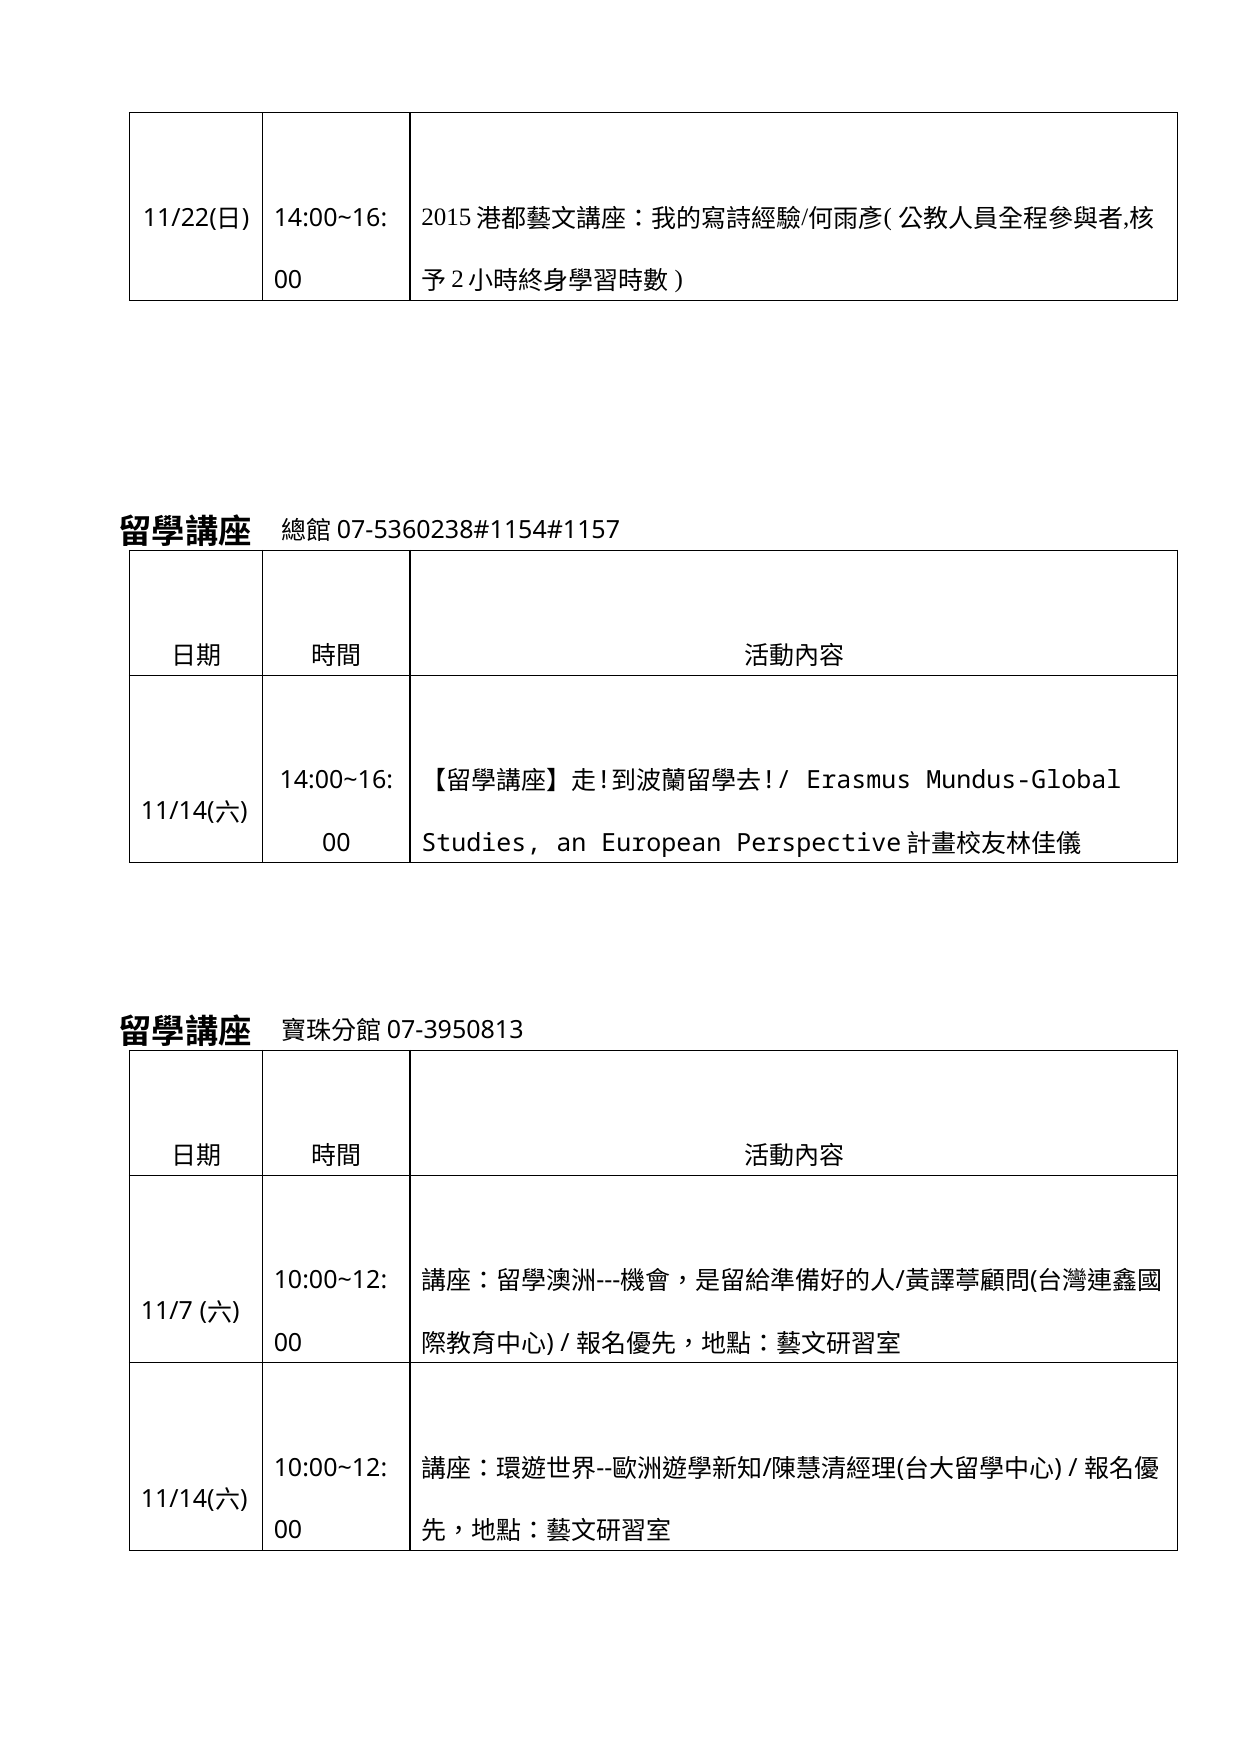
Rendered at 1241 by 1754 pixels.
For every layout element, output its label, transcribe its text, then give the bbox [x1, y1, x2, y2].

table_cell 【留學講座】走!到波蘭留學去!/ Erasmus Mundus-Global Studies, an European Perspective計畫校友林佳儀 [411, 676, 1177, 862]
table_header 時間 [263, 1051, 409, 1175]
table_cell 10:00~12:00 [263, 1176, 409, 1362]
table_cell 講座：環遊世界--歐洲遊學新知/陳慧清經理(台大留學中心) / 報名優先，地點：藝文研習室 [411, 1363, 1177, 1550]
table_cell 11/14(六) [130, 1363, 262, 1550]
text 留學講座 總館07-5360238#1154#1157 [118, 487, 1122, 550]
table_cell 14:00~16:00 [263, 676, 409, 862]
table_header 日期 [130, 1051, 262, 1175]
table_cell 11/7 (六) [130, 1176, 262, 1362]
table_header 活動內容 [411, 1051, 1177, 1175]
table_header 時間 [263, 551, 409, 675]
table_header 活動內容 [411, 551, 1177, 675]
table_cell 2015港都藝文講座：我的寫詩經驗/何雨彥( 公教人員全程參與者,核予2小時終身學習時數 ) [411, 113, 1177, 300]
table_cell 11/22(日) [130, 113, 262, 300]
table_cell 11/14(六) [130, 676, 262, 862]
table_cell 14:00~16:00 [263, 113, 409, 300]
table_cell 講座：留學澳洲---機會，是留給準備好的人/黃譯葶顧問(台灣連鑫國際教育中心) / 報名優先，地點：藝文研習室 [411, 1176, 1177, 1362]
table_header 日期 [130, 551, 262, 675]
text 留學講座 寶珠分館07-3950813 [118, 987, 1122, 1050]
table_cell 10:00~12:00 [263, 1363, 409, 1550]
